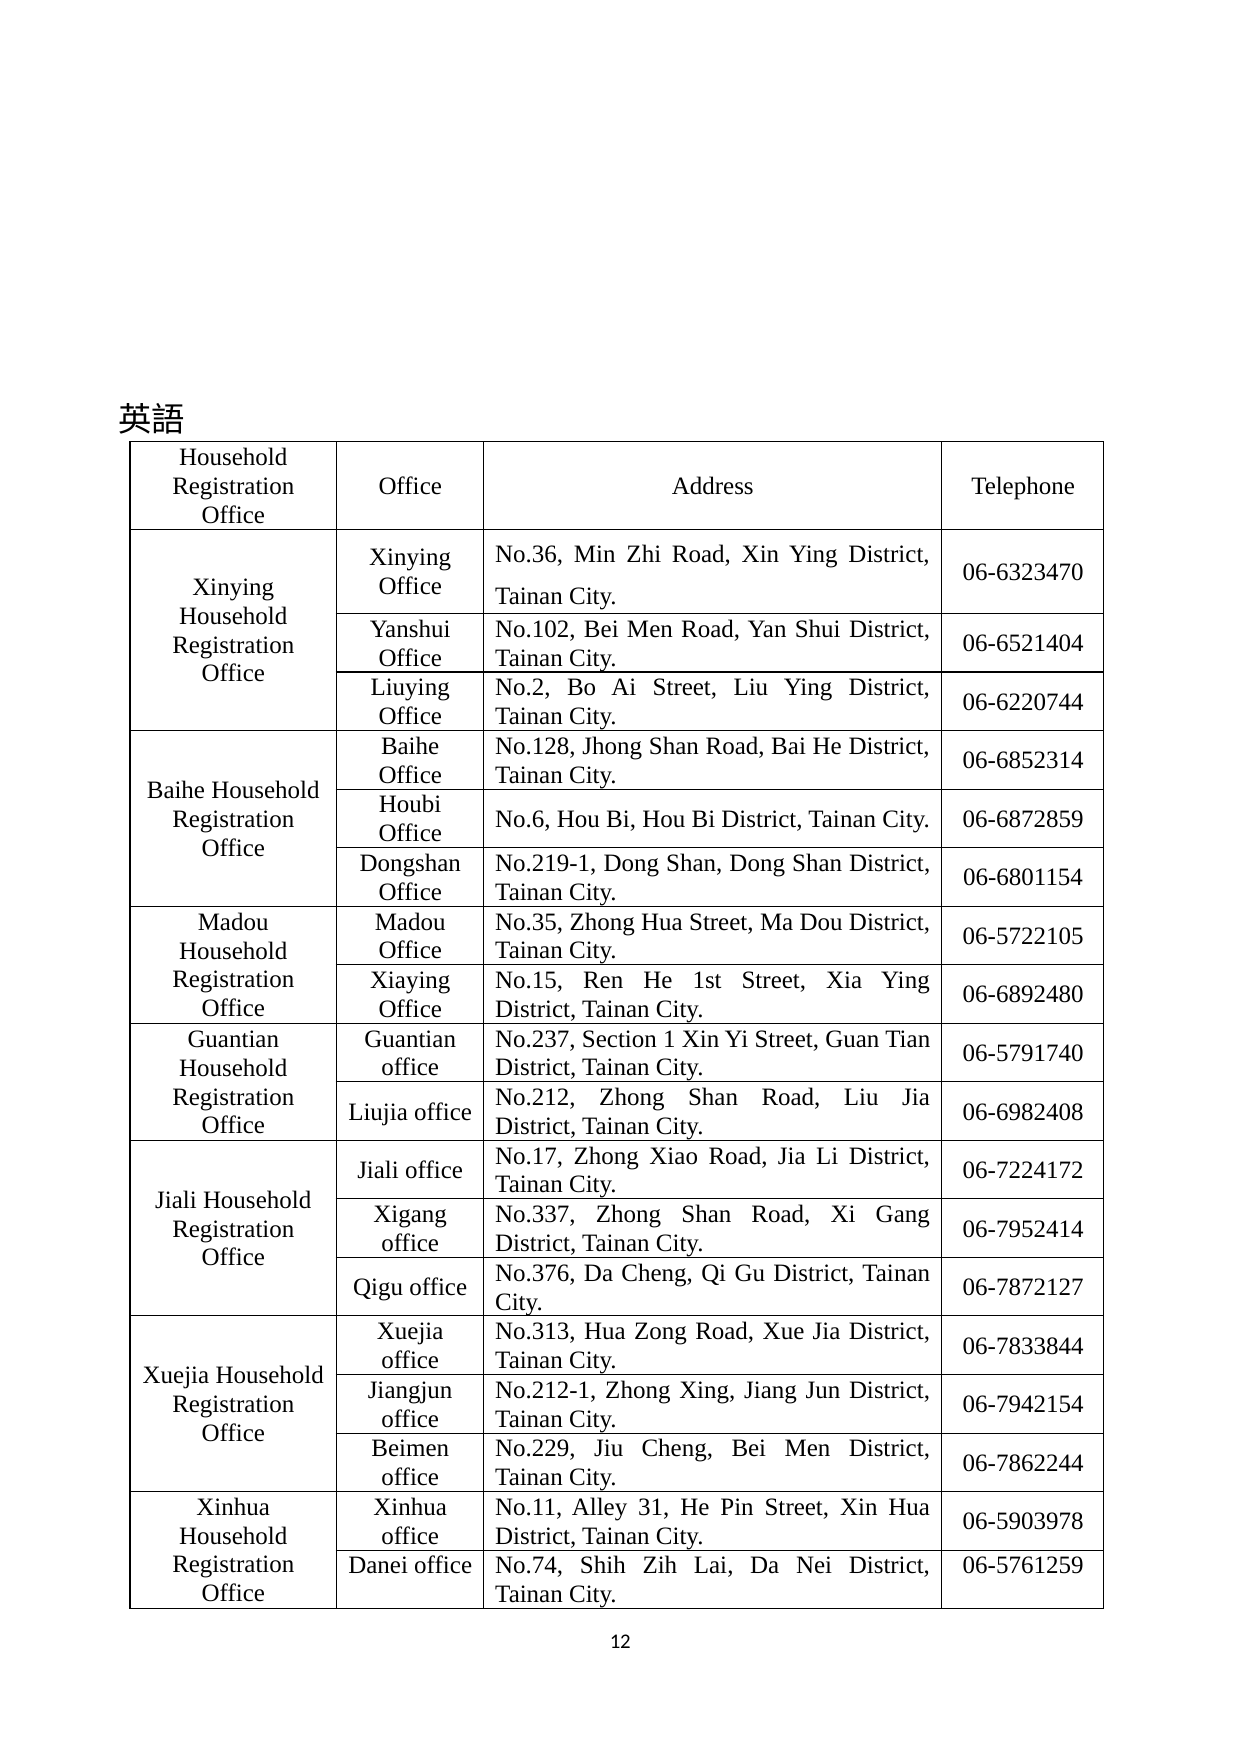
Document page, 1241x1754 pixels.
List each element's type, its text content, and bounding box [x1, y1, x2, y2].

table_cell No.212-1, Zhong Xing, Jiang Jun District, Tainan City. [484, 1375, 941, 1432]
table_cell No.219-1, Dong Shan, Dong Shan District, Tainan City. [484, 848, 941, 906]
table_cell No.15, Ren He 1st Street, Xia Ying District, Tainan City. [484, 965, 941, 1023]
table_cell 06-6872859 [942, 790, 1103, 847]
table_cell Yanshui Office [337, 614, 483, 671]
table_cell Jiali Household Registration Office [131, 1141, 336, 1315]
table_cell Xuejia office [337, 1316, 483, 1374]
table_cell No.102, Bei Men Road, Yan Shui District, Tainan City. [484, 614, 941, 671]
table_header Office [337, 442, 483, 528]
table_cell Madou Household Registration Office [131, 907, 336, 1023]
table_cell Xigang office [337, 1199, 483, 1257]
table_header Household Registration Office [131, 442, 336, 528]
table_cell 06-7833844 [942, 1316, 1103, 1374]
table_cell 06-6852314 [942, 731, 1103, 788]
table_cell 06-7872127 [942, 1258, 1103, 1315]
table_cell 06-6892480 [942, 965, 1103, 1023]
table_cell Houbi Office [337, 790, 483, 847]
table_cell Jiangjun office [337, 1375, 483, 1432]
table_cell 06-5791740 [942, 1024, 1103, 1081]
table_cell Xuejia Household Registration Office [131, 1316, 336, 1491]
table_cell No.237, Section 1 Xin Yi Street, Guan Tian District, Tainan City. [484, 1024, 941, 1081]
table_cell 06-7862244 [942, 1434, 1103, 1491]
table_cell Madou Office [337, 907, 483, 964]
table_cell Liuying Office [337, 673, 483, 730]
table_cell No.36, Min Zhi Road, Xin Ying District, Tainan City. [484, 530, 941, 613]
table_cell 06-6220744 [942, 673, 1103, 730]
table_cell 06-6801154 [942, 848, 1103, 906]
table_cell Xinhua office [337, 1492, 483, 1549]
table_cell Liujia office [337, 1082, 483, 1140]
table_cell No.337, Zhong Shan Road, Xi Gang District, Tainan City. [484, 1199, 941, 1257]
table_cell Baihe Office [337, 731, 483, 788]
table_cell 06-6323470 [942, 530, 1103, 613]
table_cell 06-5903978 [942, 1492, 1103, 1549]
table_cell Dongshan Office [337, 848, 483, 906]
table_header Telephone [942, 442, 1103, 528]
table_cell No.376, Da Cheng, Qi Gu District, Tainan City. [484, 1258, 941, 1315]
table_cell Xiaying Office [337, 965, 483, 1023]
table_cell Xinhua Household Registration Office [131, 1492, 336, 1608]
table_header Address [484, 442, 941, 528]
table_cell No.74, Shih Zih Lai, Da Nei District, Tainan City. [484, 1551, 941, 1608]
table_cell Jiali office [337, 1141, 483, 1198]
table_cell No.128, Jhong Shan Road, Bai He District, Tainan City. [484, 731, 941, 788]
table_cell Xinying Office [337, 530, 483, 613]
table_cell No.212, Zhong Shan Road, Liu Jia District, Tainan City. [484, 1082, 941, 1140]
table_cell Xinying Household Registration Office [131, 530, 336, 730]
table_cell Danei office [337, 1551, 483, 1608]
table_cell No.17, Zhong Xiao Road, Jia Li District, Tainan City. [484, 1141, 941, 1198]
table_cell No.11, Alley 31, He Pin Street, Xin Hua District, Tainan City. [484, 1492, 941, 1549]
table_cell 06-5722105 [942, 907, 1103, 964]
table_cell No.2, Bo Ai Street, Liu Ying District, Tainan City. [484, 673, 941, 730]
table_cell Beimen office [337, 1434, 483, 1491]
table_cell 06-7942154 [942, 1375, 1103, 1432]
table_cell Qigu office [337, 1258, 483, 1315]
table_cell Guantian Household Registration Office [131, 1024, 336, 1140]
table_cell 06-7224172 [942, 1141, 1103, 1198]
table_cell No.313, Hua Zong Road, Xue Jia District, Tainan City. [484, 1316, 941, 1374]
table_cell 06-7952414 [942, 1199, 1103, 1257]
table_cell 06-6521404 [942, 614, 1103, 671]
table_cell Guantian office [337, 1024, 483, 1081]
table_cell 06-5761259 [942, 1551, 1103, 1608]
text 英語 [118, 393, 1122, 441]
table_cell No.229, Jiu Cheng, Bei Men District, Tainan City. [484, 1434, 941, 1491]
table_cell No.6, Hou Bi, Hou Bi District, Tainan City. [484, 790, 941, 847]
table_cell No.35, Zhong Hua Street, Ma Dou District, Tainan City. [484, 907, 941, 964]
table_cell 06-6982408 [942, 1082, 1103, 1140]
table_cell Baihe Household Registration Office [131, 731, 336, 906]
